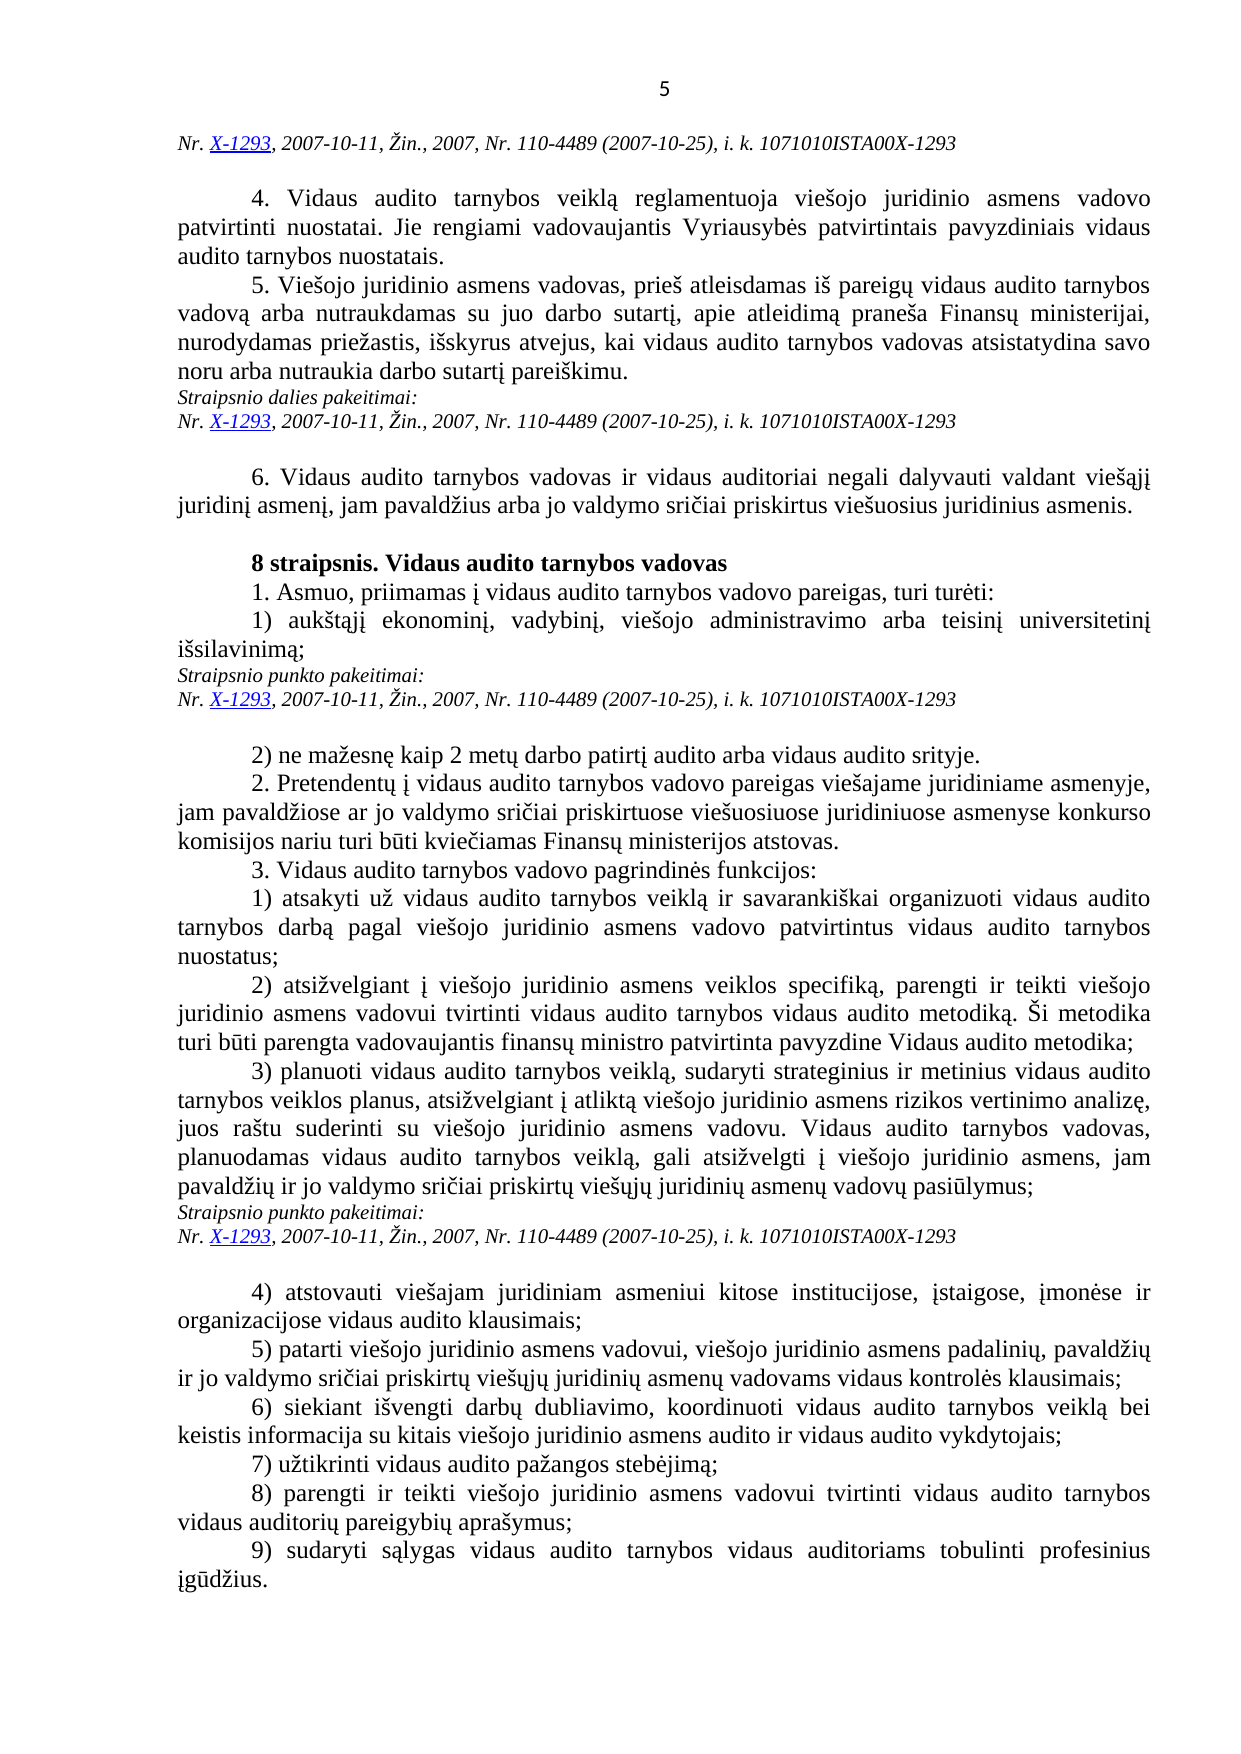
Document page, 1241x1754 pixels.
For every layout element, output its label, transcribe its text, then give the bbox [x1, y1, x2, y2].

text 2) ne mažesnę kaip 2 metų darbo patirtį audito arba vidaus audito srityje. [177, 740, 1152, 768]
text 4) atstovauti viešajam juridiniam asmeniui kitose institucijose, įstaigose, įmonėse ir organizacijose vidaus audito klausimais; [177, 1277, 1152, 1334]
text Nr. X-1293, 2007-10-11, Žin., 2007, Nr. 110-4489 (2007-10-25), i. k. 1071010ISTA00X-1293 [177, 409, 1152, 433]
text 1. Asmuo, priimamas į vidaus audito tarnybos vadovo pareigas, turi turėti: [177, 577, 1152, 605]
text 3. Vidaus audito tarnybos vadovo pagrindinės funkcijos: [177, 855, 1152, 883]
text 7) užtikrinti vidaus audito pažangos stebėjimą; [177, 1449, 1152, 1478]
text 2. Pretendentų į vidaus audito tarnybos vadovo pareigas viešajame juridiniame asmenyje, jam pavaldžiose ar jo valdymo sričiai priskirtuose viešuosiuose juridiniuose asmenyse konkurso komisijos nariu turi būti kviečiamas Finansų ministerijos atstovas. [177, 768, 1152, 855]
text 6. Vidaus audito tarnybos vadovas ir vidaus auditoriai negali dalyvauti valdant viešąjį juridinį asmenį, jam pavaldžius arba jo valdymo sričiai priskirtus viešuosius juridinius asmenis. [177, 462, 1152, 519]
text Straipsnio dalies pakeitimai: [177, 385, 1152, 409]
text 8 straipsnis. Vidaus audito tarnybos vadovas [177, 548, 1152, 577]
text 6) siekiant išvengti darbų dubliavimo, koordinuoti vidaus audito tarnybos veiklą bei keistis informacija su kitais viešojo juridinio asmens audito ir vidaus audito vykdytojais; [177, 1392, 1152, 1449]
text 8) parengti ir teikti viešojo juridinio asmens vadovui tvirtinti vidaus audito tarnybos vidaus auditorių pareigybių aprašymus; [177, 1478, 1152, 1535]
text 5. Viešojo juridinio asmens vadovas, prieš atleisdamas iš pareigų vidaus audito tarnybos vadovą arba nutraukdamas su juo darbo sutartį, apie atleidimą praneša Finansų ministerijai, nurodydamas priežastis, išskyrus atvejus, kai vidaus audito tarnybos vadovas atsistatydina savo noru arba nutraukia darbo sutartį pareiškimu. [177, 270, 1152, 385]
text 1) aukštąjį ekonominį, vadybinį, viešojo administravimo arba teisinį universitetinį išsilavinimą; [177, 605, 1152, 663]
text Straipsnio punkto pakeitimai: [177, 663, 1152, 687]
text 5) patarti viešojo juridinio asmens vadovui, viešojo juridinio asmens padalinių, pavaldžių ir jo valdymo sričiai priskirtų viešųjų juridinių asmenų vadovams vidaus kontrolės klausimais; [177, 1334, 1152, 1392]
text Nr. X-1293, 2007-10-11, Žin., 2007, Nr. 110-4489 (2007-10-25), i. k. 1071010ISTA00X-1293 [177, 687, 1152, 711]
text 9) sudaryti sąlygas vidaus audito tarnybos vidaus auditoriams tobulinti profesinius įgūdžius. [177, 1535, 1152, 1593]
text 2) atsižvelgiant į viešojo juridinio asmens veiklos specifiką, parengti ir teikti viešojo juridinio asmens vadovui tvirtinti vidaus audito tarnybos vidaus audito metodiką. Ši metodika turi būti parengta vadovaujantis finansų ministro patvirtinta pavyzdine Vidaus audito metodika; [177, 970, 1152, 1056]
text Nr. X-1293, 2007-10-11, Žin., 2007, Nr. 110-4489 (2007-10-25), i. k. 1071010ISTA00X-1293 [177, 1224, 1152, 1248]
text 1) atsakyti už vidaus audito tarnybos veiklą ir savarankiškai organizuoti vidaus audito tarnybos darbą pagal viešojo juridinio asmens vadovo patvirtintus vidaus audito tarnybos nuostatus; [177, 883, 1152, 970]
text 3) planuoti vidaus audito tarnybos veiklą, sudaryti strateginius ir metinius vidaus audito tarnybos veiklos planus, atsižvelgiant į atliktą viešojo juridinio asmens rizikos vertinimo analizę, juos raštu suderinti su viešojo juridinio asmens vadovu. Vidaus audito tarnybos vadovas, planuodamas vidaus audito tarnybos veiklą, gali atsižvelgti į viešojo juridinio asmens, jam pavaldžių ir jo valdymo sričiai priskirtų viešųjų juridinių asmenų vadovų pasiūlymus; [177, 1056, 1152, 1200]
text Straipsnio punkto pakeitimai: [177, 1200, 1152, 1224]
text 4. Vidaus audito tarnybos veiklą reglamentuoja viešojo juridinio asmens vadovo patvirtinti nuostatai. Jie rengiami vadovaujantis Vyriausybės patvirtintais pavyzdiniais vidaus audito tarnybos nuostatais. [177, 183, 1152, 270]
text Nr. X-1293, 2007-10-11, Žin., 2007, Nr. 110-4489 (2007-10-25), i. k. 1071010ISTA00X-1293 [177, 131, 1152, 155]
